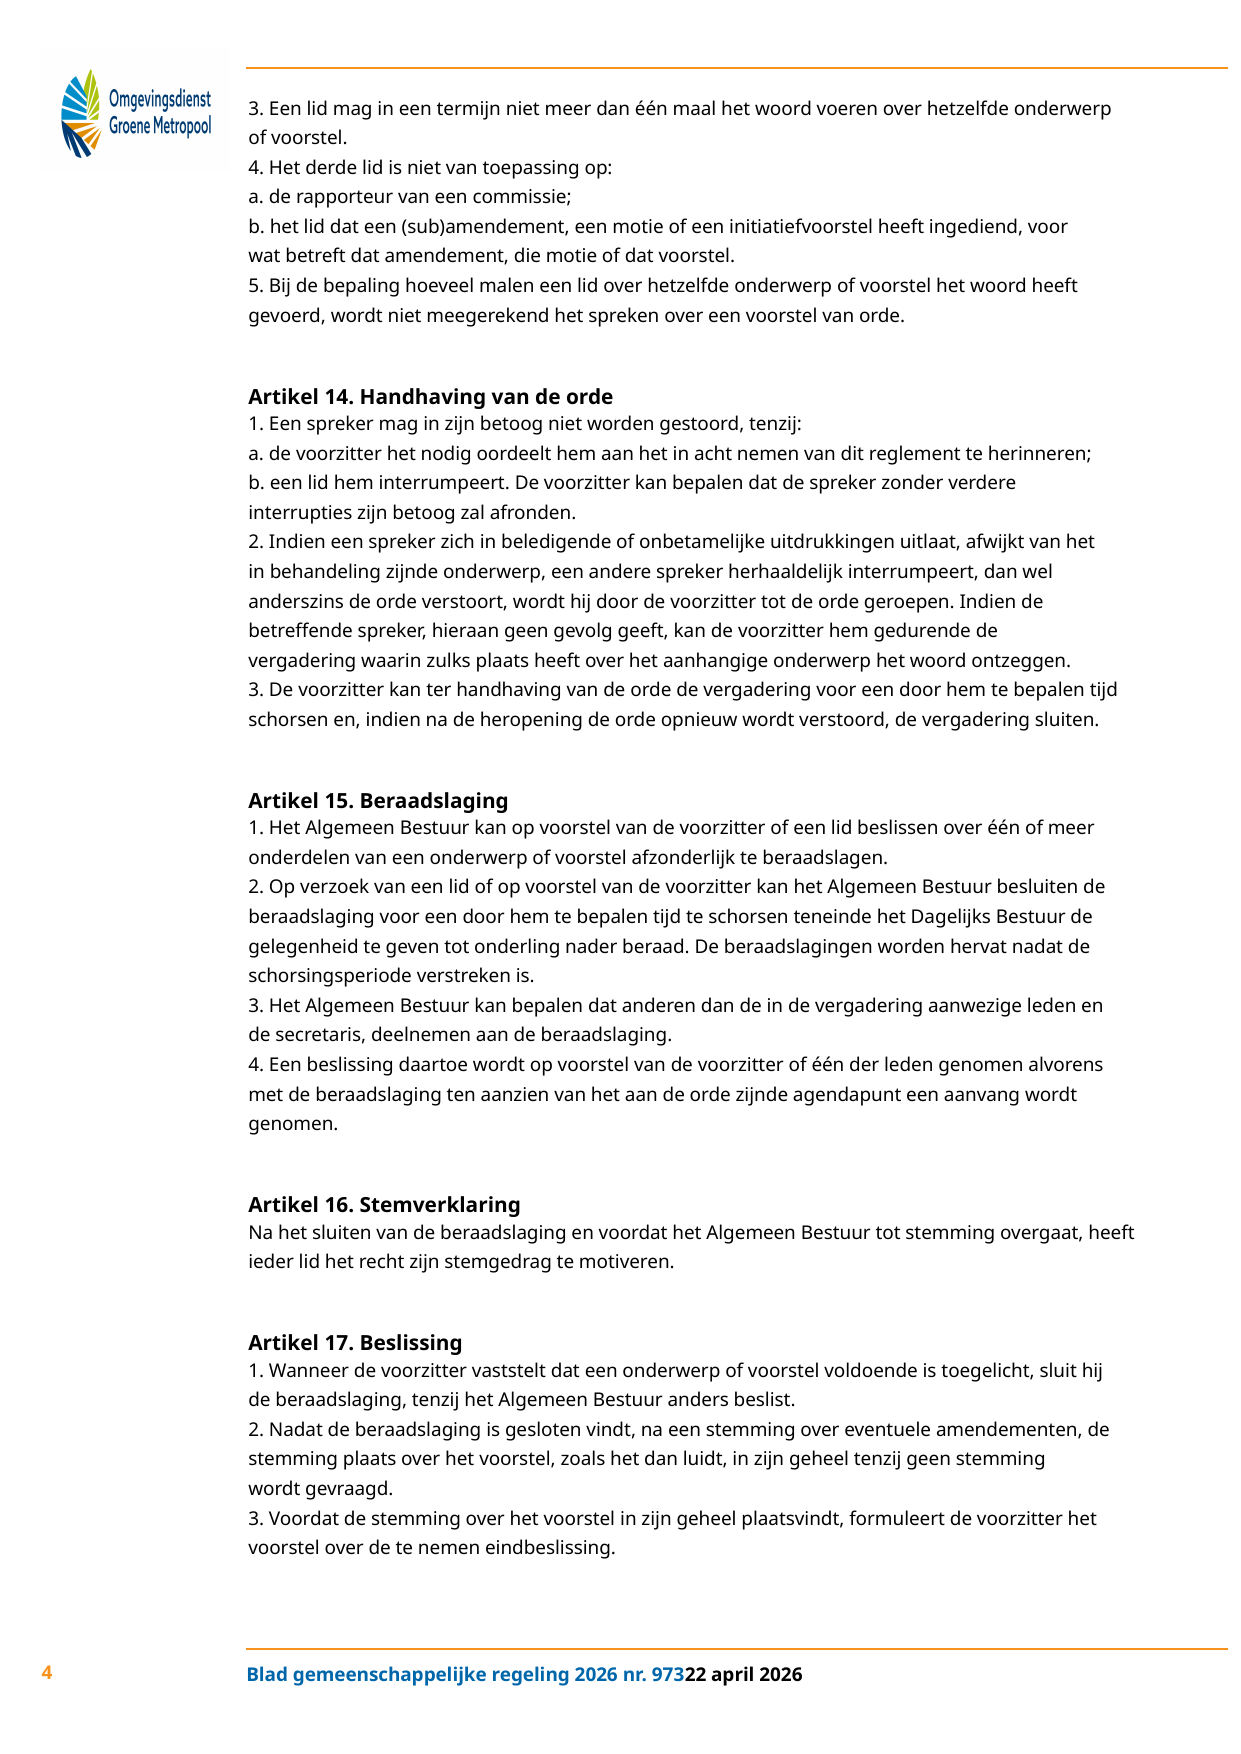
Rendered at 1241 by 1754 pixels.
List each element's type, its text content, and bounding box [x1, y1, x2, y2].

text 5. Bij de bepaling hoeveel malen een lid over hetzelfde onderwerp of voorstel het woord heeft [248, 272, 1152, 298]
text schorsingsperiode verstreken is. [248, 962, 1152, 988]
text stemming plaats over het voorstel, zoals het dan luidt, in zijn geheel tenzij geen stemming [248, 1446, 1152, 1471]
text 2. Indien een spreker zich in beledigende of onbetamelijke uitdrukkingen uitlaat, afwijkt van het [248, 529, 1152, 554]
text b. een lid hem interrumpeert. De voorzitter kan bepalen dat de spreker zonder verdere [248, 469, 1152, 495]
text 2. Op verzoek van een lid of op voorstel van de voorzitter kan het Algemeen Bestuur besluiten de [248, 874, 1152, 899]
text 3. Een lid mag in een termijn niet meer dan één maal het woord voeren over hetzelfde onderwerp [248, 95, 1152, 121]
text 4. Het derde lid is niet van toepassing op: [248, 154, 1152, 180]
text beraadslaging voor een door hem te bepalen tijd te schorsen teneinde het Dagelijks Bestuur de [248, 903, 1152, 929]
text genomen. [248, 1110, 1152, 1136]
text gelegenheid te geven tot onderling nader beraad. De beraadslagingen worden hervat nadat de [248, 933, 1152, 959]
text 1. Wanneer de voorzitter vaststelt dat een onderwerp of voorstel voldoende is toegelicht, sluit hij [248, 1357, 1152, 1383]
text betreffende spreker, hieraan geen gevolg geeft, kan de voorzitter hem gedurende de [248, 617, 1152, 643]
text vergadering waarin zulks plaats heeft over het aanhangige onderwerp het woord ontzeggen. [248, 647, 1152, 673]
text Artikel 17. Beslissing [248, 1328, 1152, 1357]
text a. de rapporteur van een commissie; [248, 183, 1152, 209]
text voorstel over de te nemen eindbeslissing. [248, 1534, 1152, 1560]
text wordt gevraagd. [248, 1475, 1152, 1501]
text met de beraadslaging ten aanzien van het aan de orde zijnde agendapunt een aanvang wordt [248, 1081, 1152, 1107]
text 3. Het Algemeen Bestuur kan bepalen dat anderen dan de in de vergadering aanwezige leden en [248, 992, 1152, 1018]
text 3. De voorzitter kan ter handhaving van de orde de vergadering voor een door hem te bepalen tijd [248, 677, 1152, 702]
text gevoerd, wordt niet meegerekend het spreken over een voorstel van orde. [248, 302, 1152, 328]
text 1. Een spreker mag in zijn betoog niet worden gestoord, tenzij: [248, 410, 1152, 436]
picture [41, 47, 231, 172]
text wat betreft dat amendement, die motie of dat voorstel. [248, 243, 1152, 268]
text de beraadslaging, tenzij het Algemeen Bestuur anders beslist. [248, 1386, 1152, 1412]
text b. het lid dat een (sub)amendement, een motie of een initiatiefvoorstel heeft ingediend, voor [248, 213, 1152, 239]
text Artikel 14. Handhaving van de orde [248, 382, 1152, 410]
text Na het sluiten van de beraadslaging en voordat het Algemeen Bestuur tot stemming overgaat, heeft [248, 1219, 1152, 1244]
text a. de voorzitter het nodig oordeelt hem aan het in acht nemen van dit reglement te herinneren; [248, 440, 1152, 466]
text in behandeling zijnde onderwerp, een andere spreker herhaaldelijk interrumpeert, dan wel [248, 558, 1152, 584]
text schorsen en, indien na de heropening de orde opnieuw wordt verstoord, de vergadering sluiten. [248, 706, 1152, 732]
text 1. Het Algemeen Bestuur kan op voorstel van de voorzitter of een lid beslissen over één of meer [248, 814, 1152, 840]
text 3. Voordat de stemming over het voorstel in zijn geheel plaatsvindt, formuleert de voorzitter het [248, 1505, 1152, 1531]
text 2. Nadat de beraadslaging is gesloten vindt, na een stemming over eventuele amendementen, de [248, 1416, 1152, 1442]
text ieder lid het recht zijn stemgedrag te motiveren. [248, 1248, 1152, 1274]
text 4. Een beslissing daartoe wordt op voorstel van de voorzitter of één der leden genomen alvorens [248, 1051, 1152, 1077]
text Artikel 16. Stemverklaring [248, 1190, 1152, 1219]
text of voorstel. [248, 124, 1152, 150]
text de secretaris, deelnemen aan de beraadslaging. [248, 1022, 1152, 1047]
text anderszins de orde verstoort, wordt hij door de voorzitter tot de orde geroepen. Indien de [248, 588, 1152, 613]
text interrupties zijn betoog zal afronden. [248, 499, 1152, 525]
text Artikel 15. Beraadslaging [248, 786, 1152, 814]
text onderdelen van een onderwerp of voorstel afzonderlijk te beraadslagen. [248, 844, 1152, 870]
